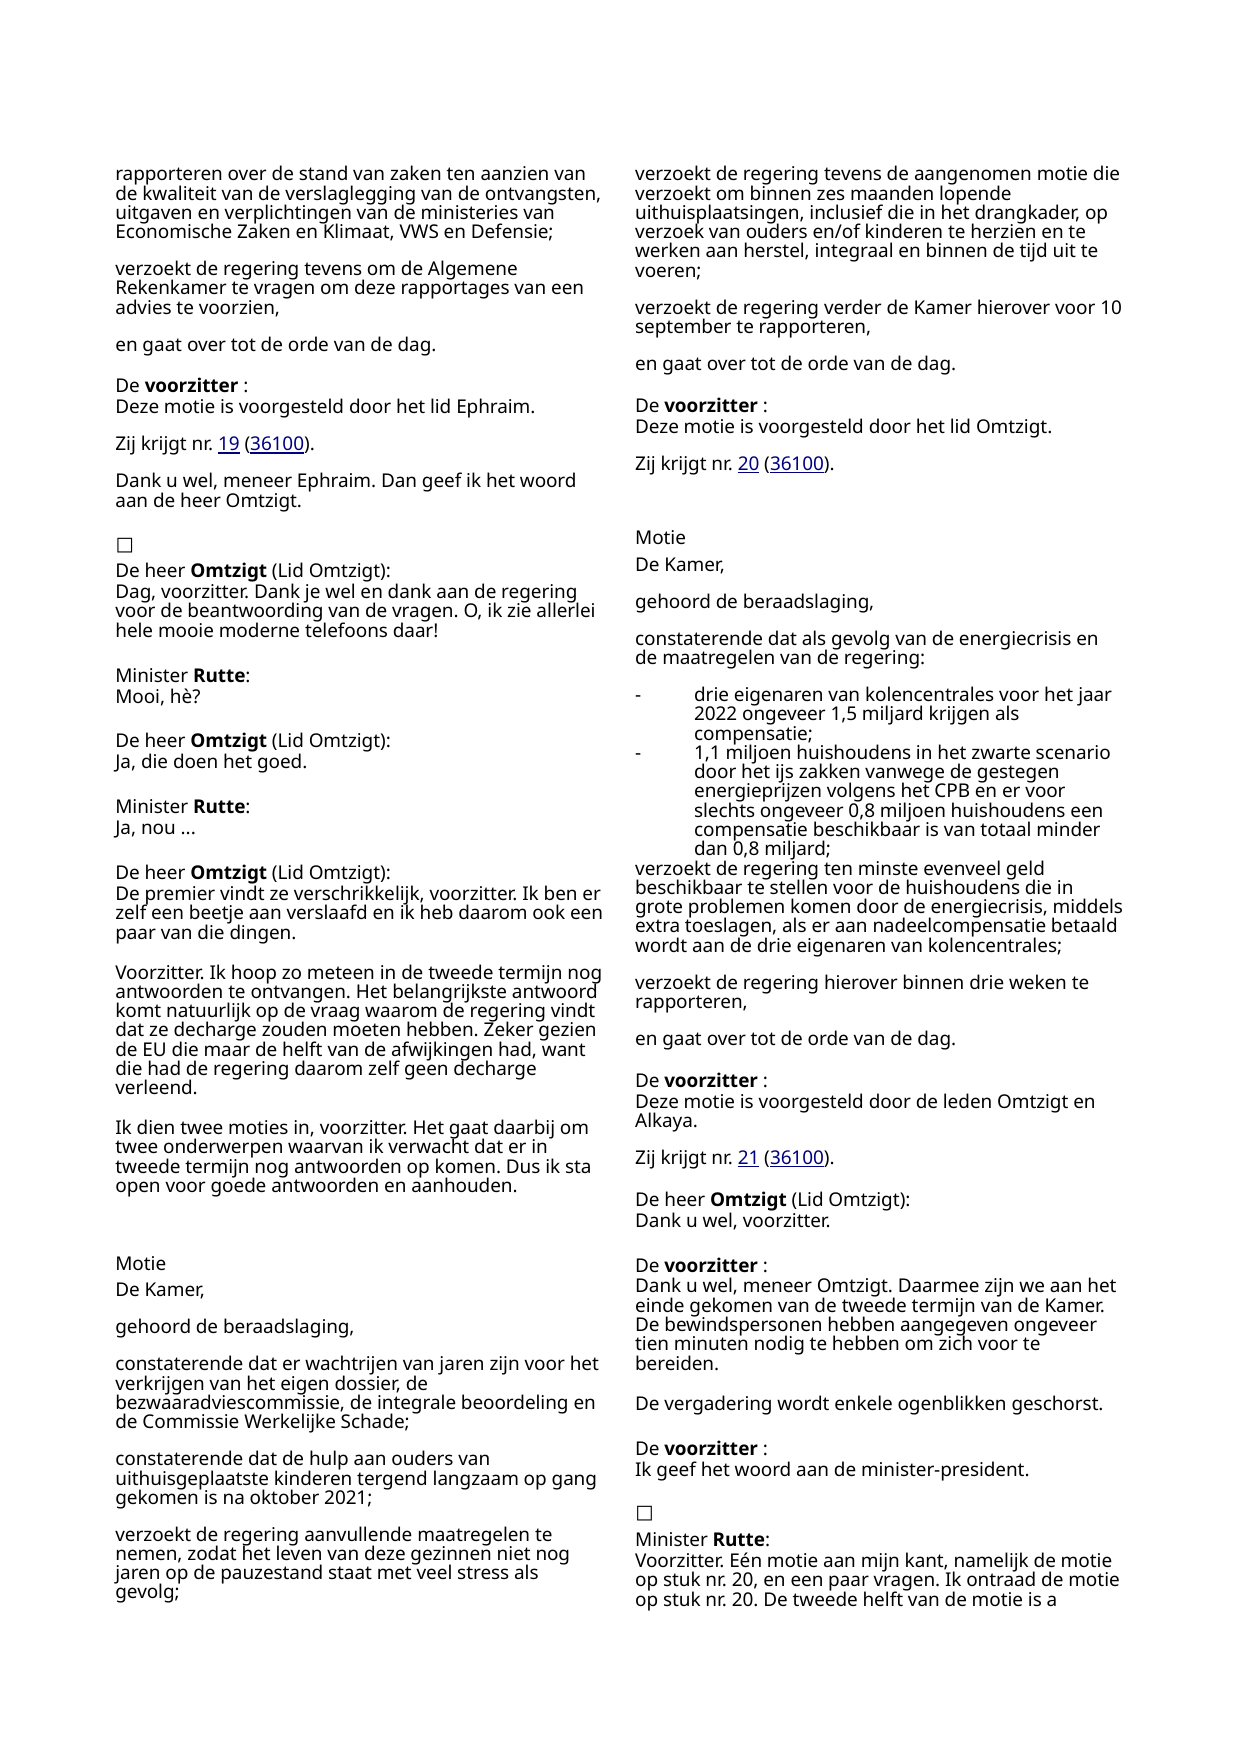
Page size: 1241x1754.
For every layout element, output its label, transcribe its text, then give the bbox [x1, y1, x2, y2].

text Dag, voorzitter. Dank je wel en dank aan de regering voor de beantwoording van de vragen. O, ik zie allerlei hele mooie moderne telefoons daar! [115, 583, 605, 641]
text rapporteren over de stand van zaken ten aanzien van de kwaliteit van de verslaglegging van de ontvangsten, uitgaven en verplichtingen van de ministeries van Economische Zaken en Klimaat, VWS en Defensie; [115, 165, 605, 242]
text ⬜ [115, 532, 605, 557]
list 1,1 miljoen huishoudens in het zwarte scenario door het ijs zakken vanwege de gestegen energieprijzen volgens het CPB en er voor slechts ongeveer 0,8 miljoen huishoudens een compensatie beschikbaar is van totaal minder dan 0,8 miljard; [635, 744, 1125, 859]
text gehoord de beraadslaging, [115, 1318, 605, 1338]
text Minister Rutte: [115, 662, 605, 688]
text verzoekt de regering tevens de aangenomen motie die verzoekt om binnen zes maanden lopende uithuisplaatsingen, inclusief die in het drangkader, op verzoek van ouders en/of kinderen te herzien en te werken aan herstel, integraal en binnen de tijd uit te voeren; [635, 165, 1125, 281]
text De heer Omtzigt (Lid Omtzigt): [115, 728, 605, 753]
text constaterende dat de hulp aan ouders van uithuisgeplaatste kinderen tergend langzaam op gang gekomen is na oktober 2021; [115, 1450, 605, 1508]
text verzoekt de regering tevens om de Algemene Rekenkamer te vragen om deze rapportages van een advies te voorzien, [115, 260, 605, 318]
text gehoord de beraadslaging, [635, 593, 1125, 612]
text Motie [115, 1250, 605, 1276]
text Voorzitter. Ik hoop zo meteen in de tweede termijn nog antwoorden te ontvangen. Het belangrijkste antwoord komt natuurlijk op de vraag waarom de regering vindt dat ze decharge zouden moeten hebben. Zeker gezien de EU die maar de helft van de afwijkingen had, want die had de regering daarom zelf geen decharge verleend. [115, 964, 605, 1098]
text De heer Omtzigt (Lid Omtzigt): [635, 1186, 1125, 1212]
text Ik dien twee moties in, voorzitter. Het gaat daarbij om twee onderwerpen waarvan ik verwacht dat er in tweede termijn nog antwoorden op komen. Dus ik sta open voor goede antwoorden en aanhouden. [115, 1119, 605, 1196]
text Zij krijgt nr. 19 (36100). [115, 435, 605, 454]
text Ik geef het woord aan de minister-president. [635, 1461, 1125, 1480]
text De vergadering wordt enkele ogenblikken geschorst. [635, 1395, 1125, 1414]
text Voorzitter. Eén motie aan mijn kant, namelijk de motie op stuk nr. 20, en een paar vragen. Ik ontraad de motie op stuk nr. 20. De tweede helft van de motie is a [635, 1552, 1125, 1610]
text De heer Omtzigt (Lid Omtzigt): [115, 557, 605, 583]
text Ja, die doen het goed. [115, 753, 605, 773]
text De Kamer, [635, 556, 1125, 575]
text Deze motie is voorgesteld door het lid Ephraim. [115, 398, 605, 418]
text Motie [635, 524, 1125, 550]
text Zij krijgt nr. 21 (36100). [635, 1149, 1125, 1168]
text Deze motie is voorgesteld door de leden Omtzigt en Alkaya. [635, 1093, 1125, 1131]
text constaterende dat als gevolg van de energiecrisis en de maatregelen van de regering: [635, 630, 1125, 668]
text verzoekt de regering aanvullende maatregelen te nemen, zodat het leven van deze gezinnen niet nog jaren op de pauzestand staat met veel stress als gevolg; [115, 1526, 605, 1603]
text De Kamer, [115, 1281, 605, 1301]
text Dank u wel, meneer Ephraim. Dan geef ik het woord aan de heer Omtzigt. [115, 472, 605, 511]
text en gaat over tot de orde van de dag. [635, 1030, 1125, 1049]
text Dank u wel, meneer Omtzigt. Daarmee zijn we aan het einde gekomen van de tweede termijn van de Kamer. De bewindspersonen hebben aangegeven ongeveer tien minuten nodig te hebben om zich voor te bereiden. [635, 1277, 1125, 1374]
text De premier vindt ze verschrikkelijk, voorzitter. Ik ben er zelf een beetje aan verslaafd en ik heb daarom ook een paar van die dingen. [115, 885, 605, 943]
text verzoekt de regering hierover binnen drie weken te rapporteren, [635, 974, 1125, 1012]
text Zij krijgt nr. 20 (36100). [635, 454, 1125, 474]
text De voorzitter : [635, 392, 1125, 418]
text verzoekt de regering verder de Kamer hierover voor 10 september te rapporteren, [635, 299, 1125, 337]
text De voorzitter : [635, 1435, 1125, 1461]
text Deze motie is voorgesteld door het lid Omtzigt. [635, 418, 1125, 437]
list drie eigenaren van kolencentrales voor het jaar 2022 ongeveer 1,5 miljard krijgen als compensatie; [635, 686, 1125, 744]
text en gaat over tot de orde van de dag. [115, 336, 605, 355]
text en gaat over tot de orde van de dag. [635, 355, 1125, 374]
text De voorzitter : [635, 1067, 1125, 1093]
text Minister Rutte: [115, 793, 605, 819]
text ⬜ [635, 1501, 1125, 1526]
text verzoekt de regering ten minste evenveel geld beschikbaar te stellen voor de huishoudens die in grote problemen komen door de energiecrisis, middels extra toeslagen, als er aan nadeelcompensatie betaald wordt aan de drie eigenaren van kolencentrales; [635, 859, 1125, 956]
text Minister Rutte: [635, 1526, 1125, 1552]
text Ja, nou ... [115, 819, 605, 838]
text De voorzitter : [115, 373, 605, 398]
text Mooi, hè? [115, 688, 605, 707]
text Dank u wel, voorzitter. [635, 1212, 1125, 1231]
text De voorzitter : [635, 1252, 1125, 1277]
text De heer Omtzigt (Lid Omtzigt): [115, 859, 605, 885]
text constaterende dat er wachtrijen van jaren zijn voor het verkrijgen van het eigen dossier, de bezwaaradviescommissie, de integrale beoordeling en de Commissie Werkelijke Schade; [115, 1355, 605, 1432]
